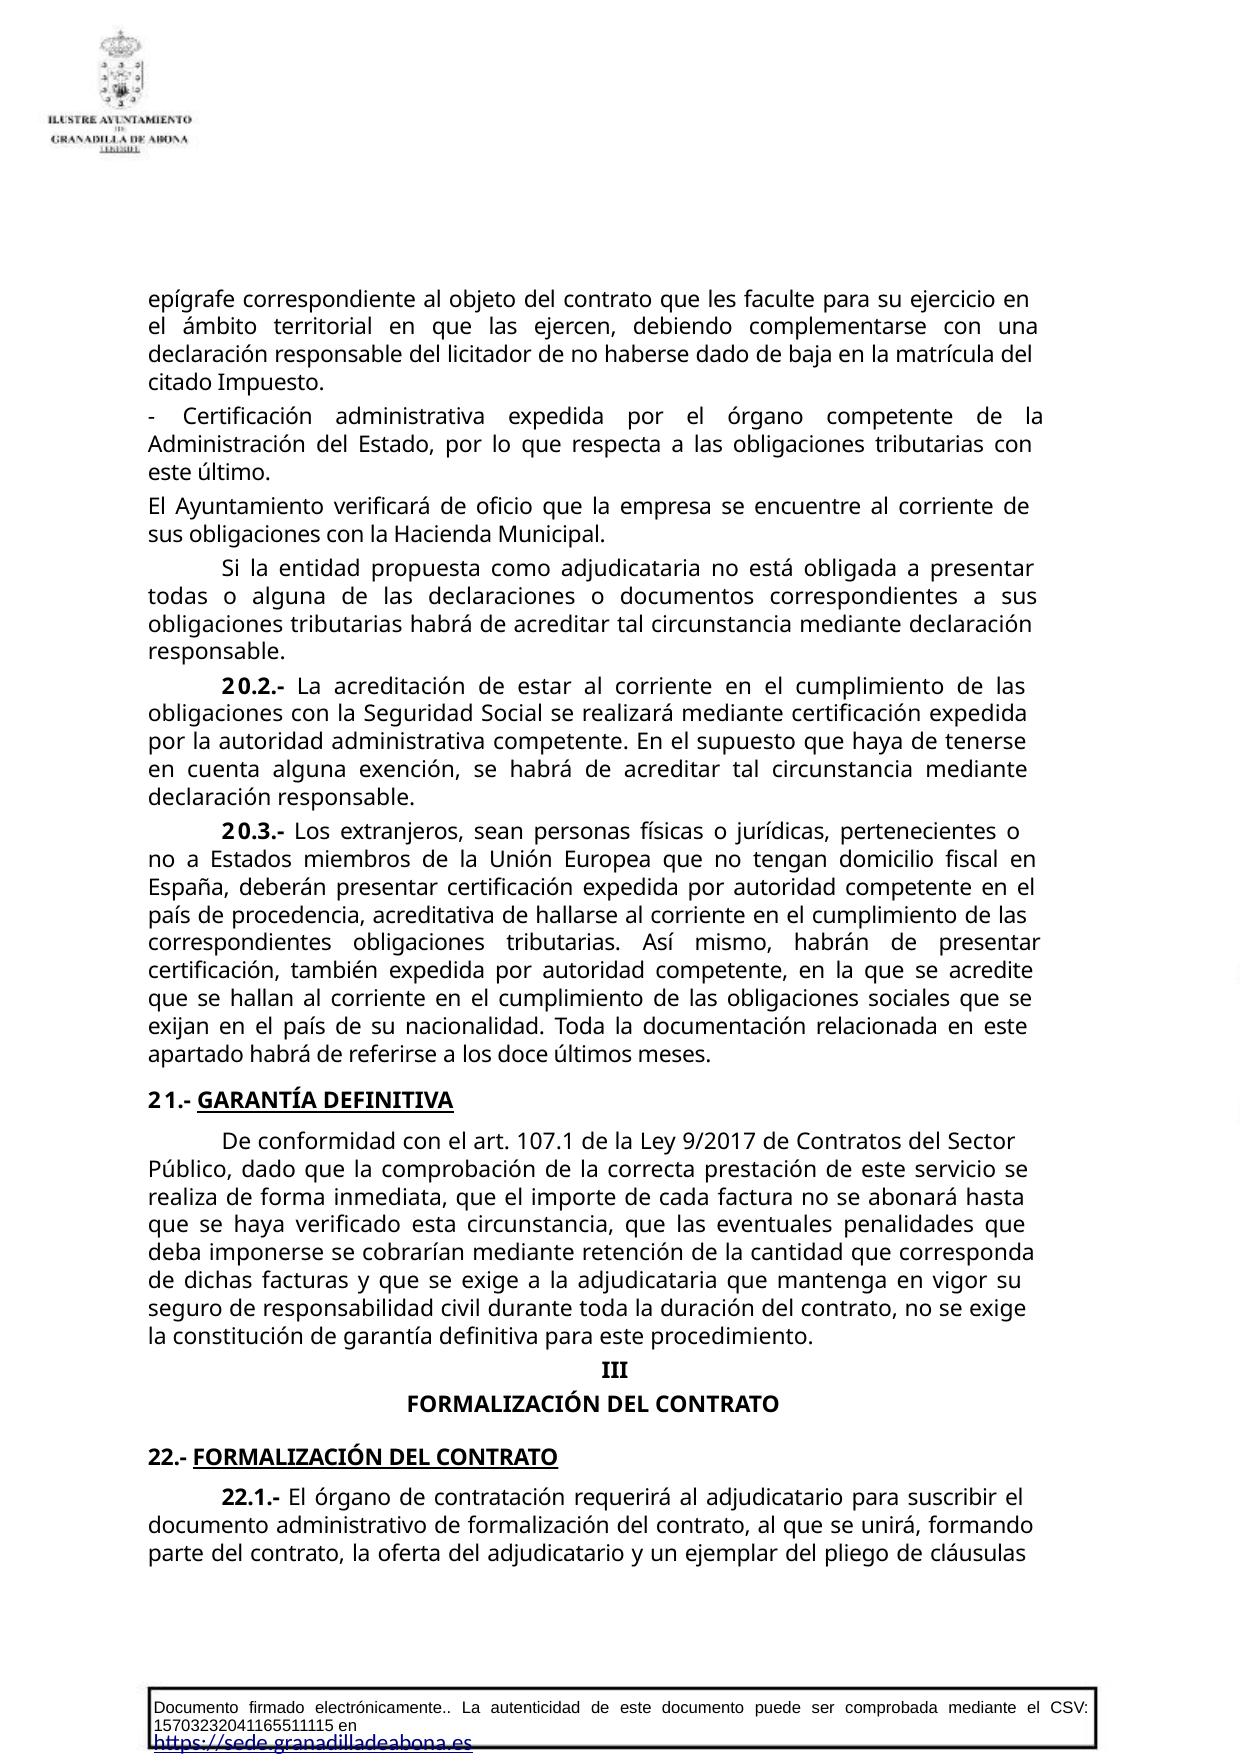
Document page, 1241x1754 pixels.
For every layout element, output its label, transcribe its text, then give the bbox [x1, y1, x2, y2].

text declaración responsable del licitador de no haberse dado de baja en la matrícula del [148, 340, 1118, 368]
text Si la entidad propuesta como adjudicataria no está obligada a presentar [221, 554, 1117, 582]
text de dichas facturas y que se exige a la adjudicataria que mantenga en vigor su [148, 1266, 1117, 1294]
text 15703232041165511115 en https://sede.granadilladeabona.es [153, 1717, 642, 1754]
text correspondientes obligaciones tributarias. Así mismo, habrán de presentar [148, 929, 1118, 956]
text por la autoridad administrativa competente. En el supuesto que haya de tenerse [148, 727, 1117, 755]
text que se haya verificado esta circunstancia, que las eventuales penalidades que [148, 1211, 1117, 1238]
text seguro de responsabilidad civil durante toda la duración del contrato, no se exige [148, 1294, 1117, 1322]
text documento administrativo de formalización del contrato, al que se unirá, formando [148, 1511, 1118, 1539]
text Público, dado que la comprobación de la correcta prestación de este servicio se [148, 1155, 1117, 1183]
text citado Impuesto. [148, 368, 1118, 396]
text no a Estados miembros de la Unión Europea que no tengan domicilio fiscal en [148, 845, 1118, 873]
text exijan en el país de su nacionalidad. Toda la documentación relacionada en este [148, 1012, 1118, 1040]
text sus obligaciones con la Hacienda Municipal. [148, 520, 1118, 548]
text FORMALIZACIÓN DEL CONTRATO [406, 1390, 859, 1418]
text este último. [148, 458, 1118, 486]
text declaración responsable. [148, 783, 1117, 811]
text Certificación administrativa expedida por el órgano competente de la [182, 402, 1118, 430]
text la constitución de garantía definitiva para este procedimiento. [148, 1322, 1117, 1350]
text país de procedencia, acreditativa de hallarse al corriente en el cumplimiento de las [148, 901, 1118, 929]
text obligaciones con la Seguridad Social se realizará mediante certificación expedida [148, 700, 1117, 727]
text deba imponerse se cobrarían mediante retención de la cantidad que corresponda [148, 1238, 1117, 1266]
text obligaciones tributarias habrá de acreditar tal circunstancia mediante declaración [148, 610, 1117, 638]
text responsable. [148, 638, 1117, 665]
text 1.- GARANTÍA DEFINITIVA [164, 1087, 535, 1114]
text apartado habrá de referirse a los doce últimos meses. [148, 1040, 1118, 1068]
text 22.1.- El órgano de contratación requerirá al adjudicatario para suscribir el [221, 1483, 1118, 1511]
text el ámbito territorial en que las ejercen, debiendo complementarse con una [148, 313, 1118, 340]
text 2 [148, 1087, 164, 1114]
text 0.3.- Los extranjeros, sean personas físicas o jurídicas, pertenecientes o [238, 817, 1118, 845]
text El Ayuntamiento verificará de oficio que la empresa se encuentre al corriente de [148, 492, 1118, 520]
text 22.- FORMALIZACIÓN DEL CONTRATO [148, 1443, 650, 1471]
text 0.2.- La acreditación de estar al corriente en el cumplimiento de las [238, 672, 1117, 700]
text todas o alguna de las declaraciones o documentos correspondientes a sus [148, 582, 1117, 610]
text De conformidad con el art. 107.1 de la Ley 9/2017 de Contratos del Sector [221, 1127, 1118, 1155]
text realiza de forma inmediata, que el importe de cada factura no se abonará hasta [148, 1183, 1117, 1211]
text en cuenta alguna exención, se habrá de acreditar tal circunstancia mediante [148, 755, 1117, 783]
text certificación, también expedida por autoridad competente, en la que se acredite [148, 956, 1118, 984]
text que se hallan al corriente en el cumplimiento de las obligaciones sociales que se [148, 984, 1118, 1012]
text - [148, 402, 182, 430]
text España, deberán presentar certificación expedida por autoridad competente en el [148, 873, 1118, 901]
text epígrafe correspondiente al objeto del contrato que les faculte para su ejercicio en [148, 285, 1118, 313]
text Administración del Estado, por lo que respecta a las obligaciones tributarias con [148, 430, 1118, 458]
text parte del contrato, la oferta del adjudicatario y un ejemplar del pliego de cláusulas [148, 1539, 1118, 1567]
text 2 [221, 817, 238, 845]
text 2 [221, 672, 238, 700]
text III [601, 1356, 645, 1384]
text Documento firmado electrónicamente.. La autenticidad de este documento puede ser comprobada mediante el CSV: [153, 1699, 1113, 1718]
